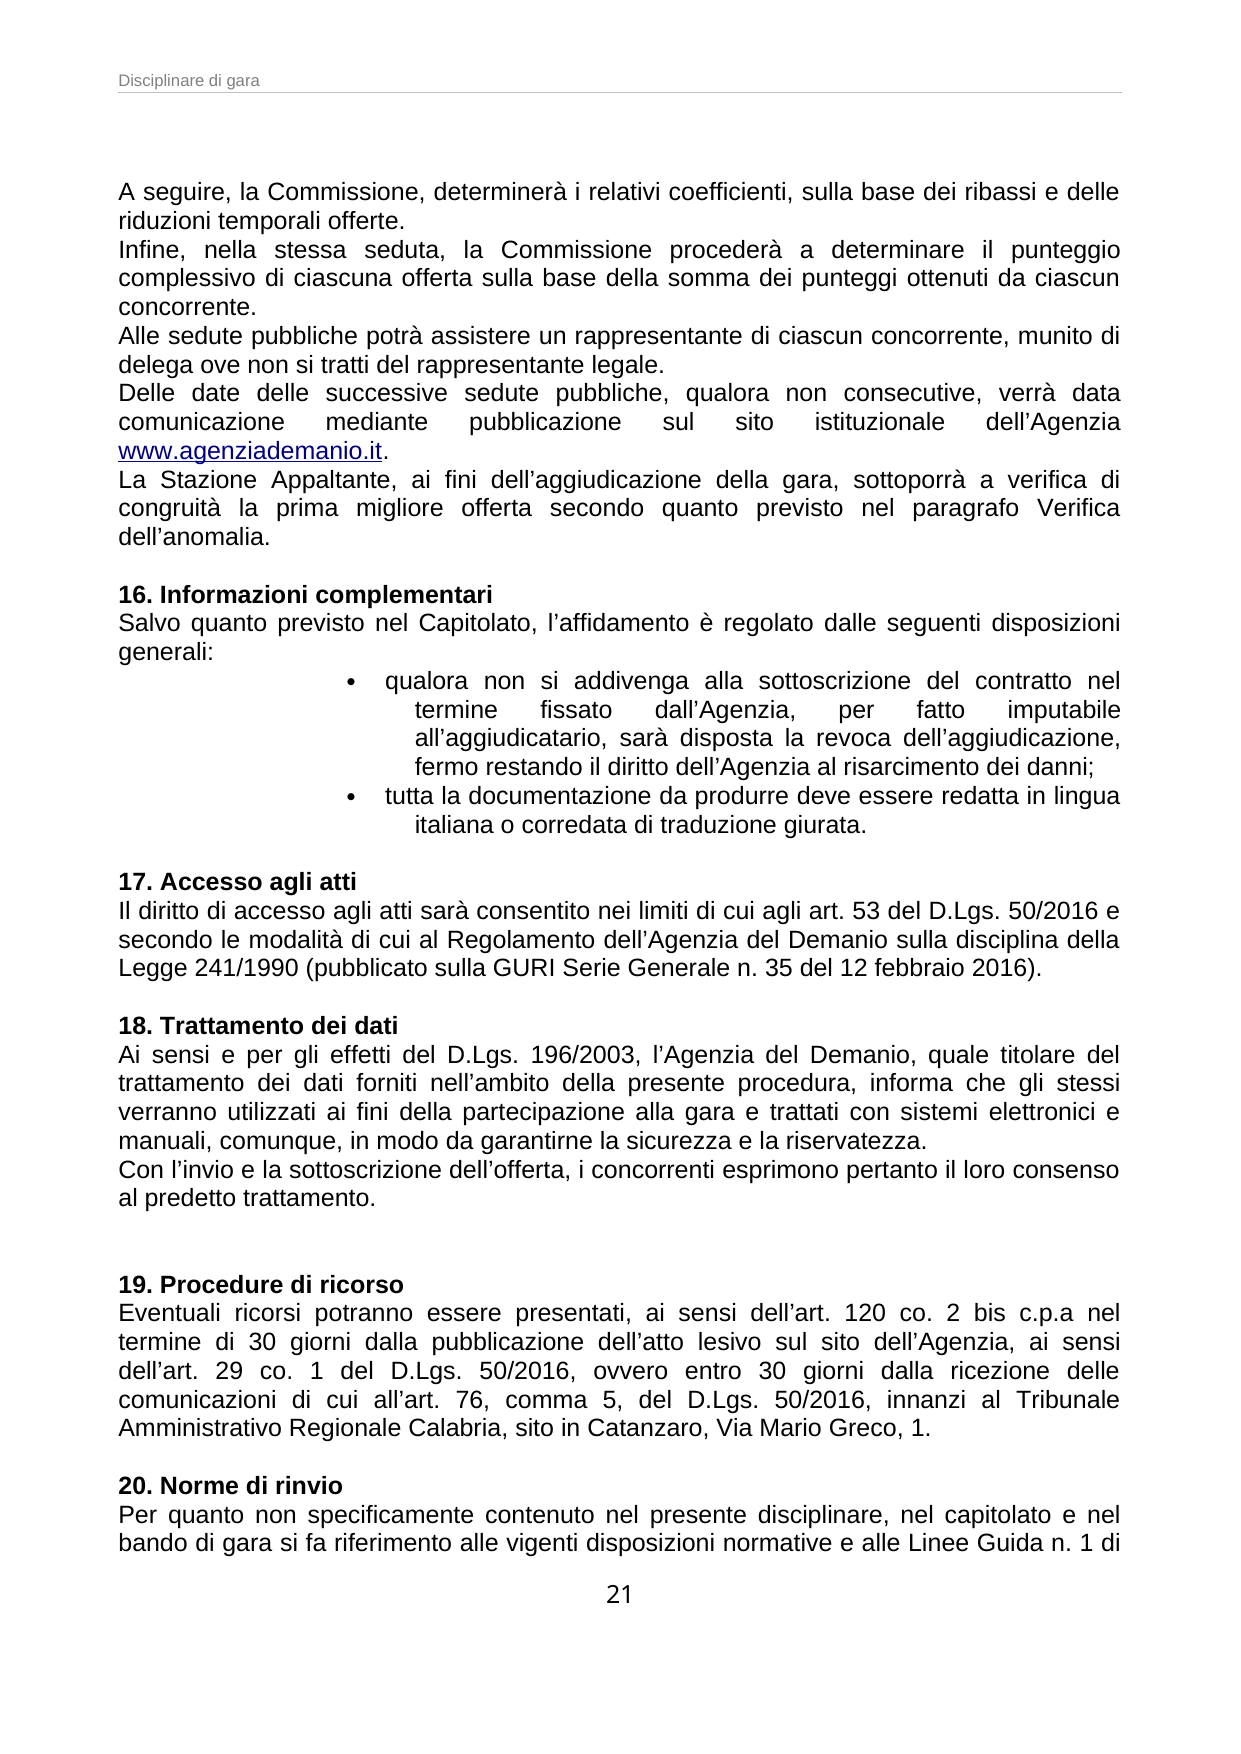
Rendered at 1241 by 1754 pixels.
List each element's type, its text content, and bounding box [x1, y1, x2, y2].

text Con l’invio e la sottoscrizione dell’offerta, i concorrenti esprimono pertanto il loro consenso al predetto trattamento. [118, 1155, 1122, 1212]
text A seguire, la Commissione, determinerà i relativi coefficienti, sulla base dei ribassi e delle riduzioni temporali offerte. [118, 177, 1122, 235]
text Salvo quanto previsto nel Capitolato, l’affidamento è regolato dalle seguenti disposizioni generali: [118, 608, 1122, 666]
text 19. Procedure di ricorso [118, 1270, 1122, 1298]
text Per quanto non specificamente contenuto nel presente disciplinare, nel capitolato e nel bando di gara si fa riferimento alle vigenti disposizioni normative e alle Linee Guida n. 1 di [118, 1500, 1122, 1557]
list qualora non si addivenga alla sottoscrizione del contratto nel termine fissato dall’Agenzia, per fatto imputabile all’aggiudicatario, sarà disposta la revoca dell’aggiudicazione, fermo restando il diritto dell’Agenzia al risarcimento dei danni; [347, 666, 1122, 781]
text Il diritto di accesso agli atti sarà consentito nei limiti di cui agli art. 53 del D.Lgs. 50/2016 e secondo le modalità di cui al Regolamento dell’Agenzia del Demanio sulla disciplina della Legge 241/1990 (pubblicato sulla GURI Serie Generale n. 35 del 12 febbraio 2016). [118, 896, 1122, 982]
list tutta la documentazione da produrre deve essere redatta in lingua italiana o corredata di traduzione giurata. [347, 781, 1122, 838]
text Alle sedute pubbliche potrà assistere un rappresentante di ciascun concorrente, munito di delega ove non si tratti del rappresentante legale. [118, 321, 1122, 378]
text Ai sensi e per gli effetti del D.Lgs. 196/2003, l’Agenzia del Demanio, quale titolare del trattamento dei dati forniti nell’ambito della presente procedura, informa che gli stessi verranno utilizzati ai fini della partecipazione alla gara e trattati con sistemi elettronici e manuali, comunque, in modo da garantirne la sicurezza e la riservatezza. [118, 1040, 1122, 1155]
text 20. Norme di rinvio [118, 1471, 1122, 1500]
text 17. Accesso agli atti [118, 867, 1122, 896]
text La Stazione Appaltante, ai fini dell’aggiudicazione della gara, sottoporrà a verifica di congruità la prima migliore offerta secondo quanto previsto nel paragrafo Verifica dell’anomalia. [118, 465, 1122, 551]
text 18. Trattamento dei dati [118, 1011, 1122, 1040]
text 16. Informazioni complementari [118, 580, 1122, 608]
text Eventuali ricorsi potranno essere presentati, ai sensi dell’art. 120 co. 2 bis c.p.a nel termine di 30 giorni dalla pubblicazione dell’atto lesivo sul sito dell’Agenzia, ai sensi dell’art. 29 co. 1 del D.Lgs. 50/2016, ovvero entro 30 giorni dalla ricezione delle comunicazioni di cui all’art. 76, comma 5, del D.Lgs. 50/2016, innanzi al Tribunale Amministrativo Regionale Calabria, sito in Catanzaro, Via Mario Greco, 1. [118, 1298, 1122, 1442]
text Infine, nella stessa seduta, la Commissione procederà a determinare il punteggio complessivo di ciascuna offerta sulla base della somma dei punteggi ottenuti da ciascun concorrente. [118, 235, 1122, 321]
text Delle date delle successive sedute pubbliche, qualora non consecutive, verrà data comunicazione mediante pubblicazione sul sito istituzionale dell’Agenzia www.agenziademanio.it. [118, 378, 1122, 465]
